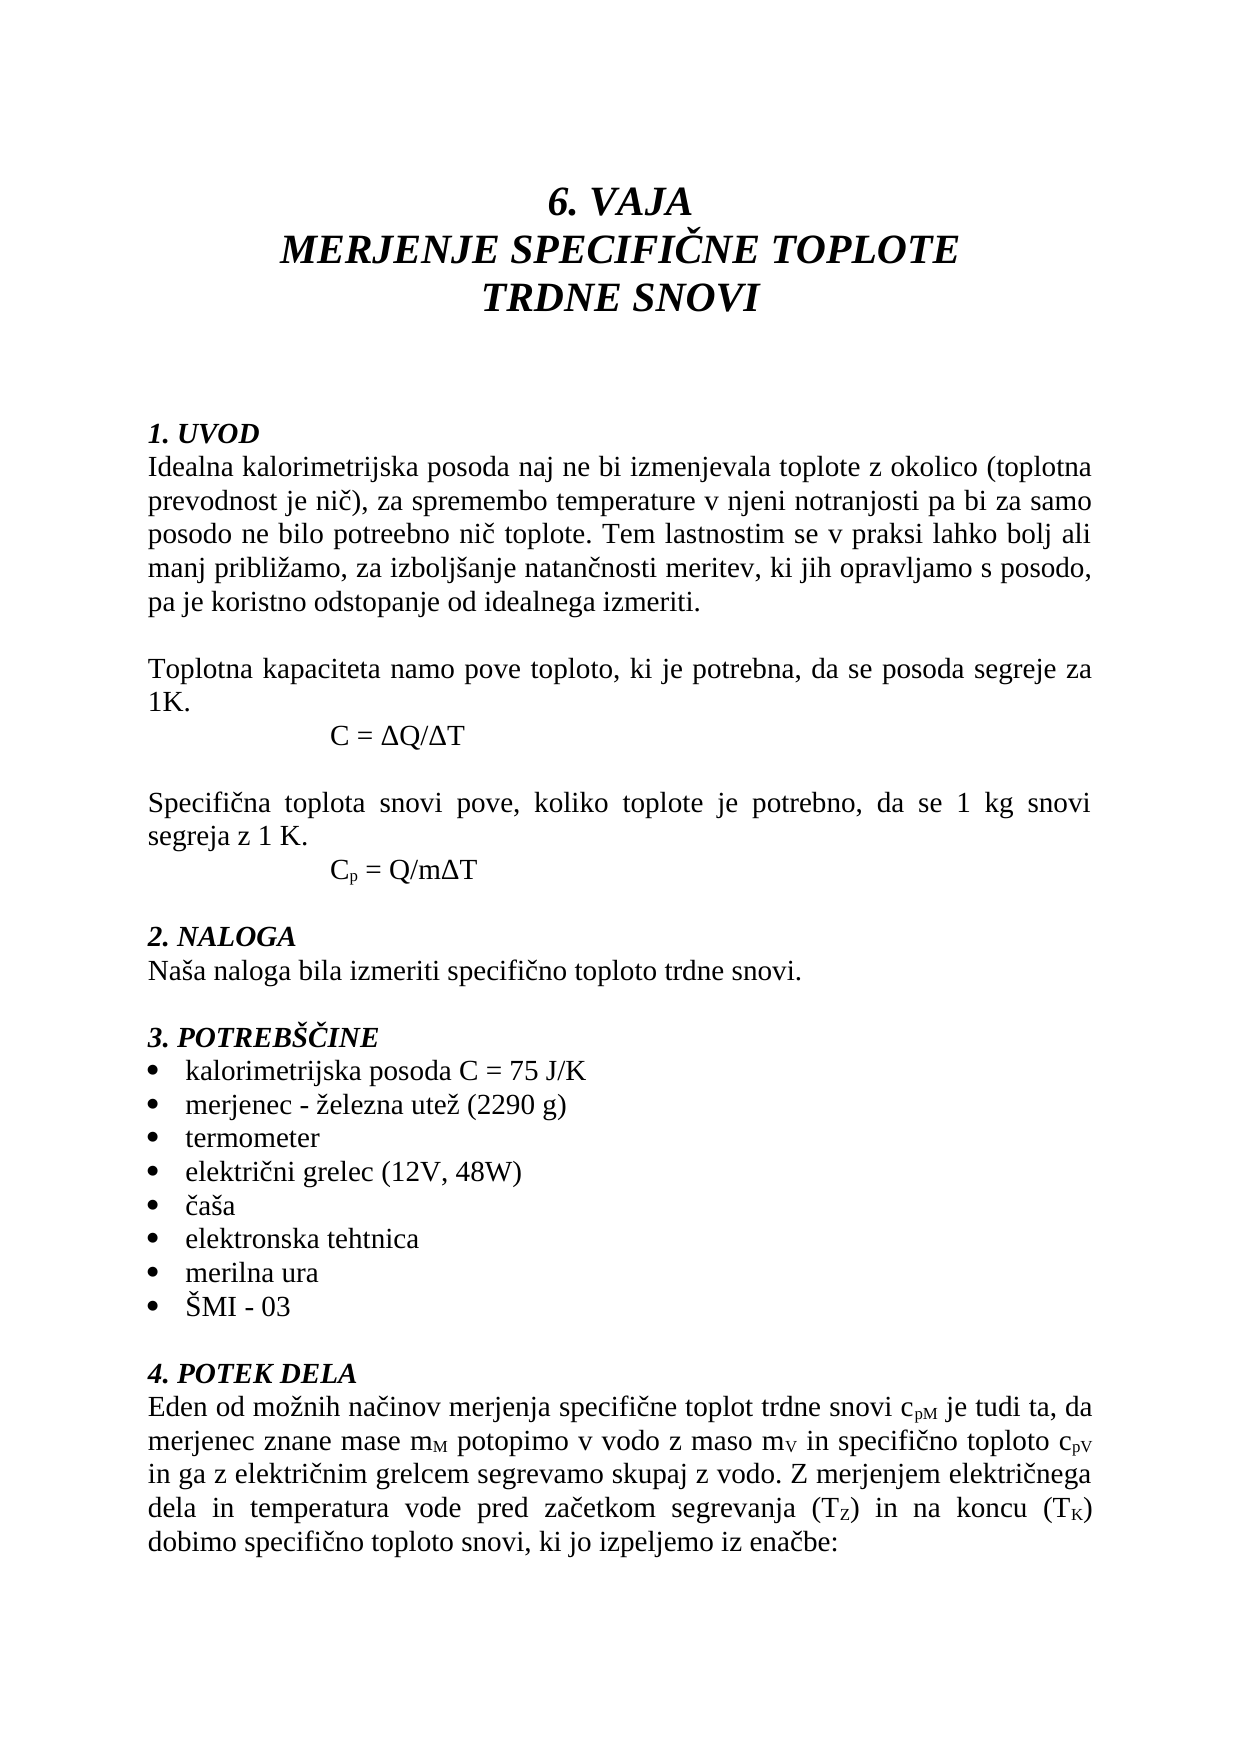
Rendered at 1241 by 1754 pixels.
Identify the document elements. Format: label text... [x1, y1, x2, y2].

list električni grelec (12V, 48W) [148, 1154, 1093, 1188]
text 3. POTREBŠČINE [148, 1020, 1093, 1053]
text Idealna kalorimetrijska posoda naj ne bi izmenjevala toplote z okolico (toplotna prevodnost je nič), za spremembo temperature v njeni notranjosti pa bi za samo posodo ne bilo potreebno nič toplote. Tem lastnostim se v praksi lahko bolj ali manj približamo, za izboljšanje natančnosti meritev, ki jih opravljamo s posodo, pa je koristno odstopanje od idealnega izmeriti. [148, 449, 1093, 617]
text Specifična toplota snovi pove, koliko toplote je potrebno, da se 1 kg snovi segreja z 1 K. [148, 785, 1093, 852]
list kalorimetrijska posoda C = 75 J/K [148, 1053, 1093, 1087]
list elektronska tehtnica [148, 1221, 1093, 1255]
text TRDNE SNOVI [148, 272, 1093, 320]
text MERJENJE SPECIFIČNE TOPLOTE [148, 224, 1093, 272]
list termometer [148, 1121, 1093, 1154]
text 1. UVOD [148, 416, 1093, 449]
list ŠMI - 03 [148, 1289, 1093, 1322]
text 2. NALOGA [148, 919, 1093, 953]
text Naša naloga bila izmeriti specifično toploto trdne snovi. [148, 953, 1093, 986]
list merjenec - železna utež (2290 g) [148, 1087, 1093, 1121]
text 4. POTEK DELA [148, 1356, 1093, 1389]
list čaša [148, 1188, 1093, 1221]
text C = ΔQ/ΔT [148, 718, 1093, 751]
text Toplotna kapaciteta namo pove toploto, ki je potrebna, da se posoda segreje za 1K. [148, 651, 1093, 718]
list merilna ura [148, 1255, 1093, 1289]
text Eden od možnih načinov merjenja specifične toplot trdne snovi cpM je tudi ta, da merjenec znane mase mM potopimo v vodo z maso mV in specifično toploto cpV in ga z električnim grelcem segrevamo skupaj z vodo. Z merjenjem električnega dela in temperatura vode pred začetkom segrevanja (TZ) in na koncu (TK) dobimo specifično toploto snovi, ki jo izpeljemo iz enačbe: [148, 1389, 1093, 1557]
text 6. VAJA [148, 176, 1093, 224]
text Cp = Q/mΔT [148, 852, 1093, 886]
